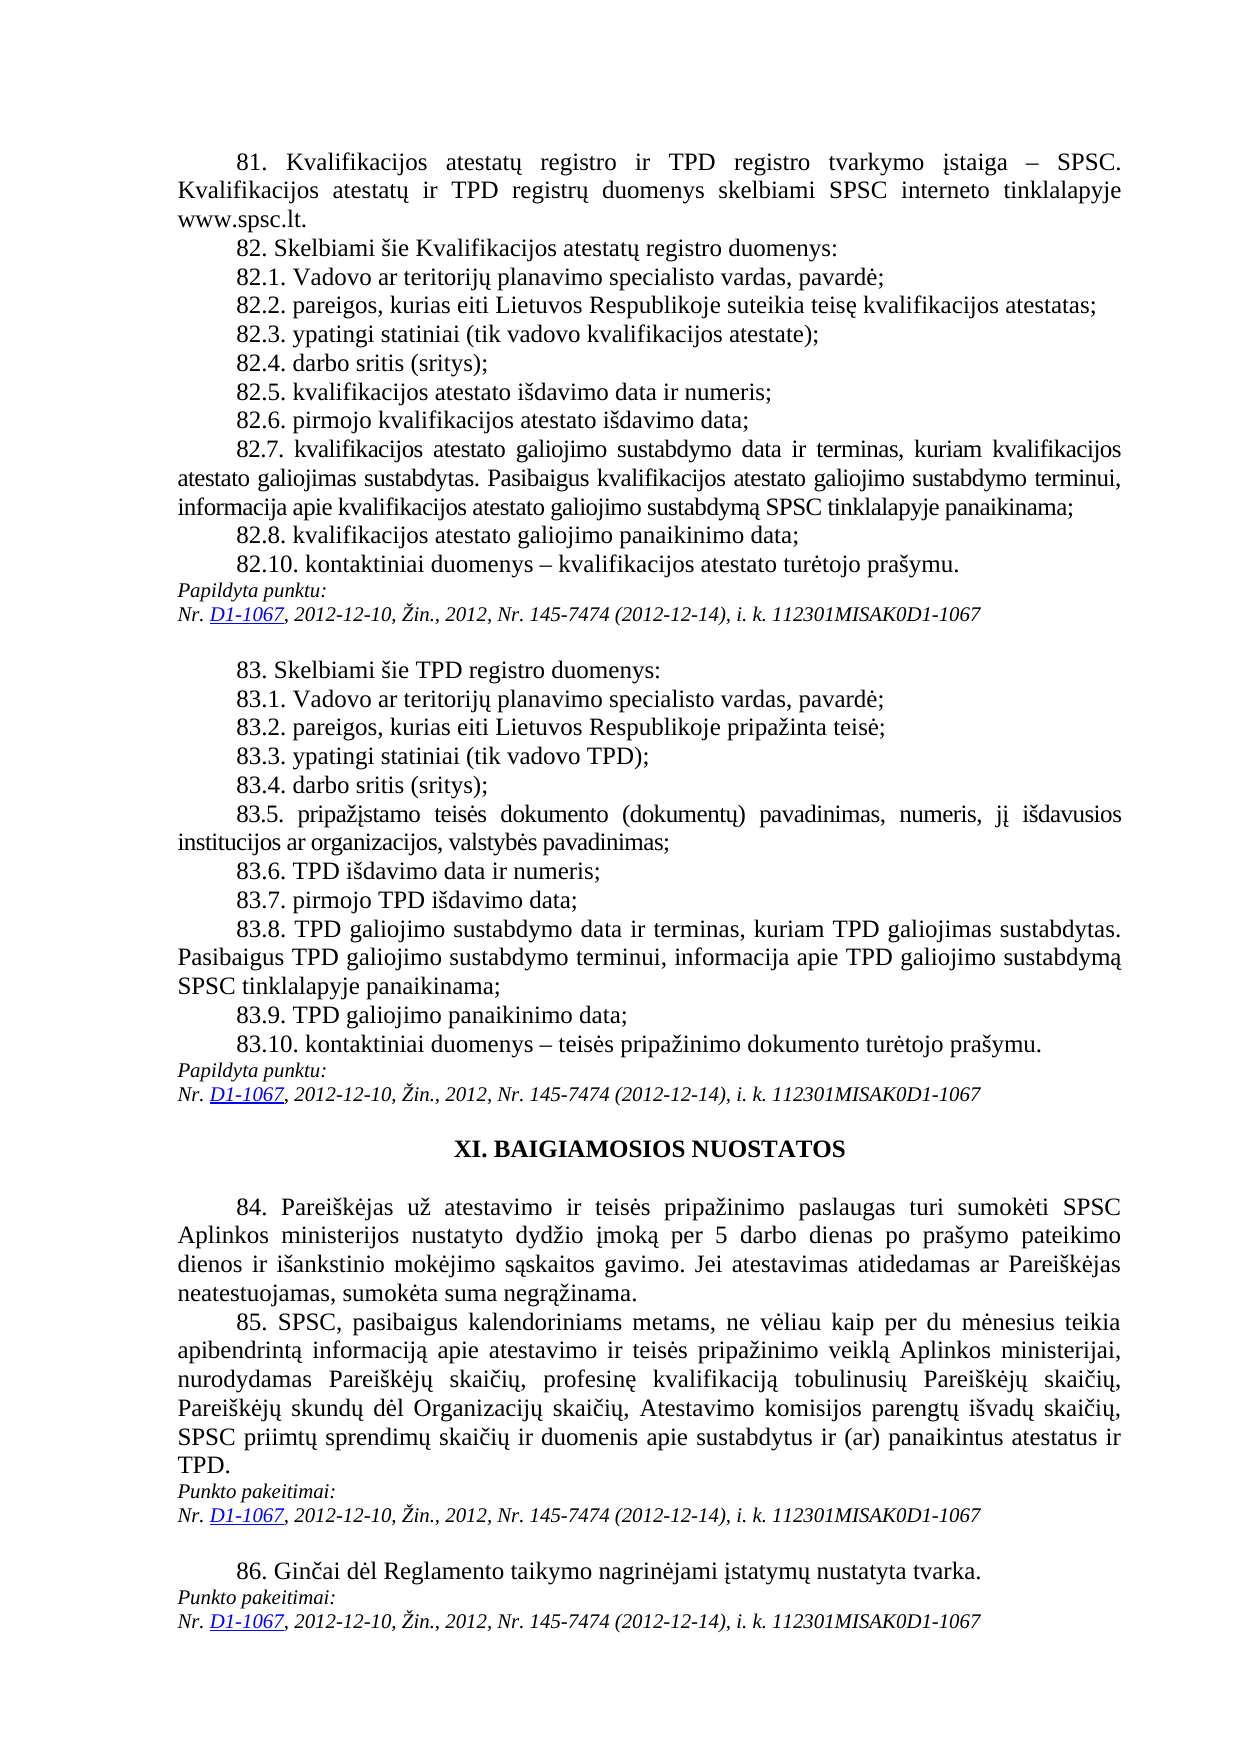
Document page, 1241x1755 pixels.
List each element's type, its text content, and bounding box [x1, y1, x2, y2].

text Punkto pakeitimai: [177, 1479, 1122, 1503]
text 82.8. kvalifikacijos atestato galiojimo panaikinimo data; [177, 521, 1122, 549]
text 83.4. darbo sritis (sritys); [177, 770, 1122, 799]
text Papildyta punktu: [177, 578, 1122, 602]
text 85. SPSC, pasibaigus kalendoriniams metams, ne vėliau kaip per du mėnesius teikia apibendrintą informaciją apie atestavimo ir teisės pripažinimo veiklą Aplinkos ministerijai, nurodydamas Pareiškėjų skaičių, profesinę kvalifikaciją tobulinusių Pareiškėjų skaičių, Pareiškėjų skundų dėl Organizacijų skaičių, Atestavimo komisijos parengtų išvadų skaičių, SPSC priimtų sprendimų skaičių ir duomenis apie sustabdytus ir (ar) panaikintus atestatus ir TPD. [177, 1307, 1122, 1479]
text Nr. D1-1067, 2012-12-10, Žin., 2012, Nr. 145-7474 (2012-12-14), i. k. 112301MISAK0D1-1067 [177, 1609, 1122, 1633]
text 86. Ginčai dėl Reglamento taikymo nagrinėjami įstatymų nustatyta tvarka. [177, 1556, 1122, 1585]
text 82.10. kontaktiniai duomenys – kvalifikacijos atestato turėtojo prašymu. [177, 549, 1122, 578]
text 83.9. TPD galiojimo panaikinimo data; [177, 1000, 1122, 1029]
text 83.5. pripažįstamo teisės dokumento (dokumentų) pavadinimas, numeris, jį išdavusios institucijos ar organizacijos, valstybės pavadinimas; [177, 799, 1122, 856]
text 82.7. kvalifikacijos atestato galiojimo sustabdymo data ir terminas, kuriam kvalifikacijos atestato galiojimas sustabdytas. Pasibaigus kvalifikacijos atestato galiojimo sustabdymo terminui, informacija apie kvalifikacijos atestato galiojimo sustabdymą SPSC tinklalapyje panaikinama; [177, 434, 1122, 521]
text 82.3. ypatingi statiniai (tik vadovo kvalifikacijos atestate); [177, 319, 1122, 348]
text 83.7. pirmojo TPD išdavimo data; [177, 885, 1122, 914]
text 82.2. pareigos, kurias eiti Lietuvos Respublikoje suteikia teisę kvalifikacijos atestatas; [177, 291, 1122, 319]
text 84. Pareiškėjas už atestavimo ir teisės pripažinimo paslaugas turi sumokėti SPSC Aplinkos ministerijos nustatyto dydžio įmoką per 5 darbo dienas po prašymo pateikimo dienos ir išankstinio mokėjimo sąskaitos gavimo. Jei atestavimas atidedamas ar Pareiškėjas neatestuojamas, sumokėta suma negrąžinama. [177, 1192, 1122, 1307]
text 83.2. pareigos, kurias eiti Lietuvos Respublikoje pripažinta teisė; [177, 712, 1122, 741]
text 81. Kvalifikacijos atestatų registro ir TPD registro tvarkymo įstaiga – SPSC. Kvalifikacijos atestatų ir TPD registrų duomenys skelbiami SPSC interneto tinklalapyje www.spsc.lt. [177, 147, 1122, 233]
text 83.6. TPD išdavimo data ir numeris; [177, 856, 1122, 885]
text 83.3. ypatingi statiniai (tik vadovo TPD); [177, 741, 1122, 770]
text 83.10. kontaktiniai duomenys – teisės pripažinimo dokumento turėtojo prašymu. [177, 1029, 1122, 1057]
text 83.1. Vadovo ar teritorijų planavimo specialisto vardas, pavardė; [177, 684, 1122, 712]
text Nr. D1-1067, 2012-12-10, Žin., 2012, Nr. 145-7474 (2012-12-14), i. k. 112301MISAK0D1-1067 [177, 1503, 1122, 1527]
text 82.6. pirmojo kvalifikacijos atestato išdavimo data; [177, 406, 1122, 434]
text 83. Skelbiami šie TPD registro duomenys: [177, 655, 1122, 684]
text 82.5. kvalifikacijos atestato išdavimo data ir numeris; [177, 377, 1122, 406]
text 82.1. Vadovo ar teritorijų planavimo specialisto vardas, pavardė; [177, 262, 1122, 291]
text 83.8. TPD galiojimo sustabdymo data ir terminas, kuriam TPD galiojimas sustabdytas. Pasibaigus TPD galiojimo sustabdymo terminui, informacija apie TPD galiojimo sustabdymą SPSC tinklalapyje panaikinama; [177, 914, 1122, 1000]
text Papildyta punktu: [177, 1057, 1122, 1082]
text Nr. D1-1067, 2012-12-10, Žin., 2012, Nr. 145-7474 (2012-12-14), i. k. 112301MISAK0D1-1067 [177, 1082, 1122, 1106]
text Nr. D1-1067, 2012-12-10, Žin., 2012, Nr. 145-7474 (2012-12-14), i. k. 112301MISAK0D1-1067 [177, 602, 1122, 626]
text Punkto pakeitimai: [177, 1585, 1122, 1609]
text 82. Skelbiami šie Kvalifikacijos atestatų registro duomenys: [177, 233, 1122, 262]
text XI. BAIGIAMOSIOS NUOSTATOS [177, 1134, 1122, 1163]
text 82.4. darbo sritis (sritys); [177, 348, 1122, 377]
